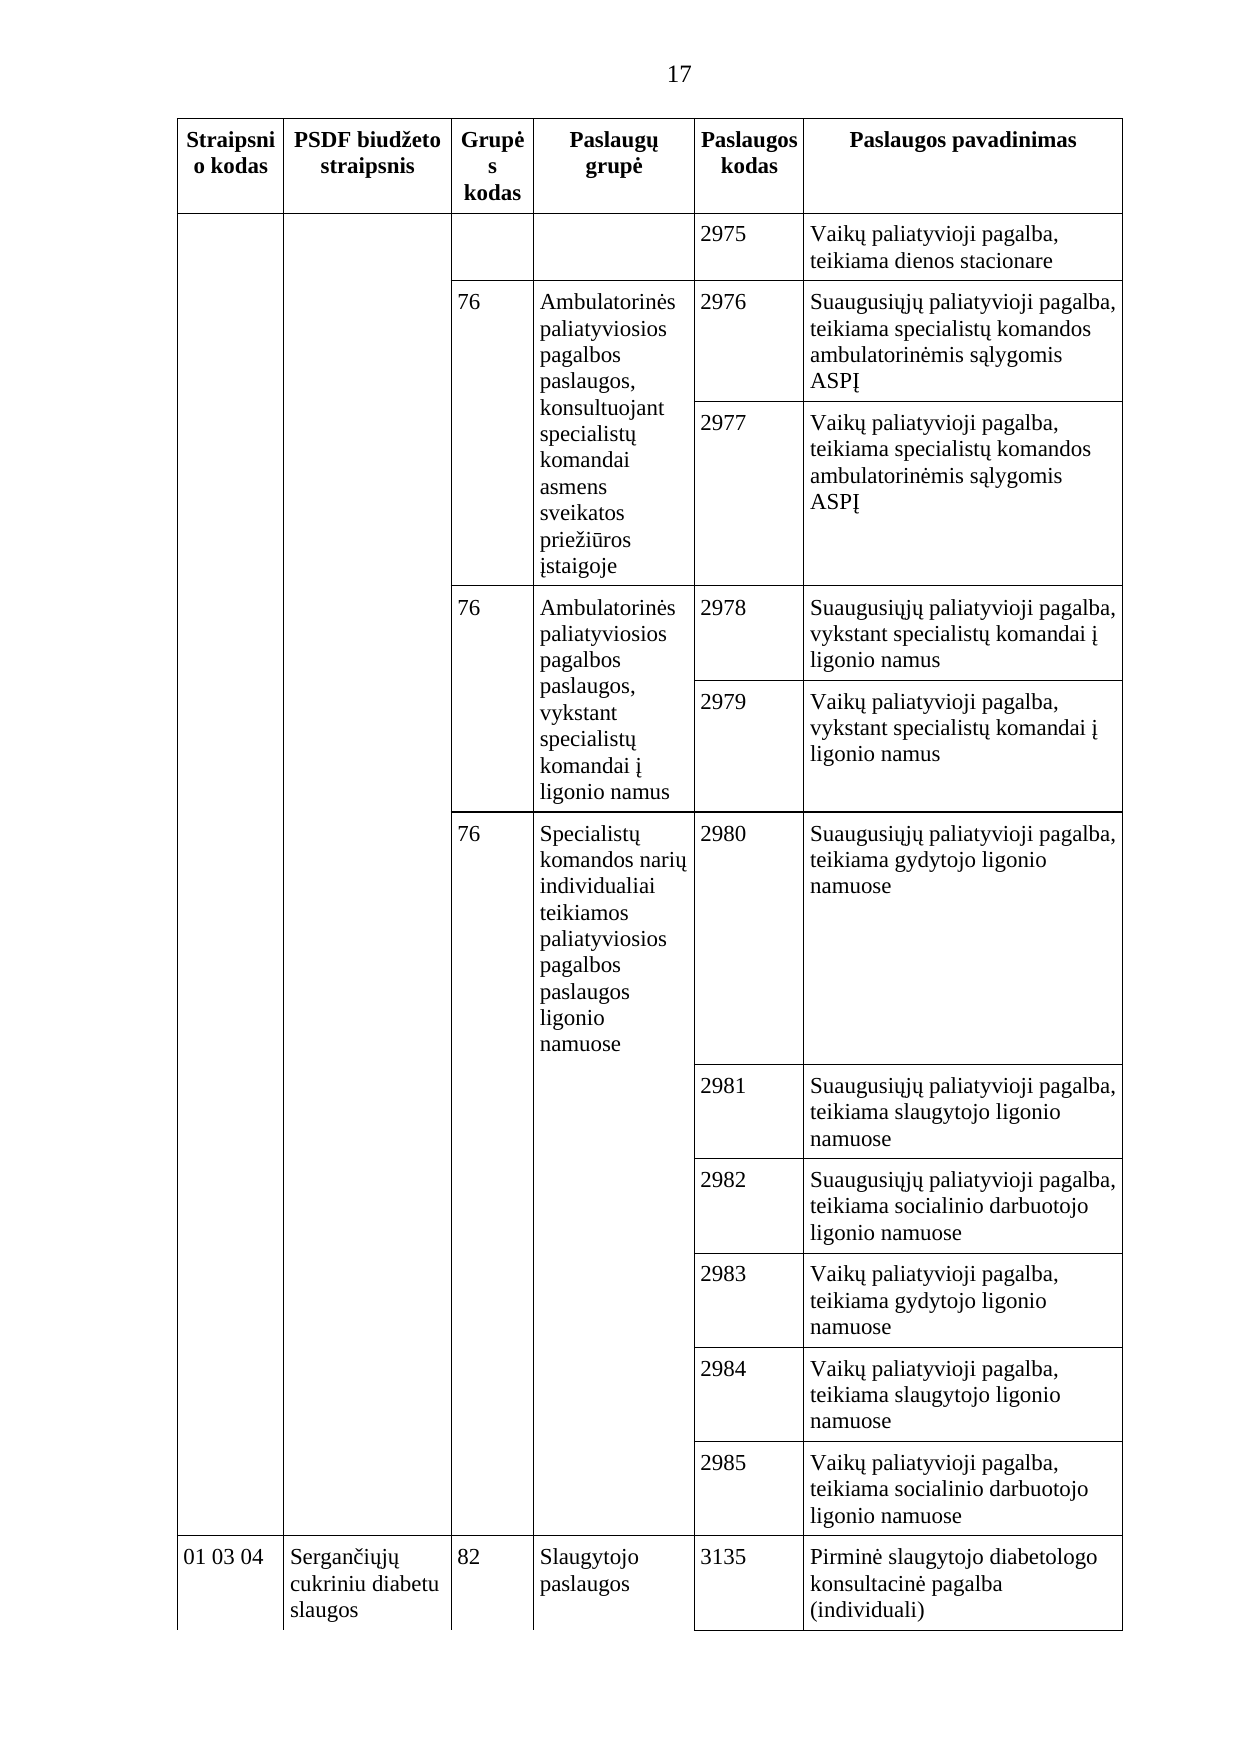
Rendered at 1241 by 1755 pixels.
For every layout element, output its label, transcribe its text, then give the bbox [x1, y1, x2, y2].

table_cell [178, 811, 283, 1064]
table_cell Suaugusiųjų paliatyvioji pagalba, teikiama socialinio darbuotojo ligonio namuose [804, 1159, 1122, 1252]
table_cell [178, 1347, 283, 1441]
table_cell [534, 214, 694, 280]
table_cell [284, 280, 451, 401]
table_cell Slaugytojo paslaugos [534, 1536, 694, 1629]
table_cell [452, 401, 533, 585]
table_cell Vaikų paliatyvioji pagalba, teikiama socialinio darbuotojo ligonio namuose [804, 1442, 1122, 1535]
table_header Grupės kodas [452, 119, 533, 212]
table_cell 76 [452, 586, 533, 680]
table_cell [178, 585, 283, 680]
table_cell Vaikų paliatyvioji pagalba, teikiama specialistų komandos ambulatorinėmis sąlygomis ASPĮ [804, 402, 1122, 585]
table_cell [284, 585, 451, 680]
table_cell [284, 1158, 451, 1252]
table_cell [284, 401, 451, 585]
table_cell [284, 1064, 451, 1158]
table_cell 2980 [695, 813, 803, 1064]
table_cell 2985 [695, 1442, 803, 1535]
table_cell [178, 1253, 283, 1347]
table_cell Specialistų komandos narių individualiai teikiamos paliatyviosios pagalbos paslaugos ligonio namuose [534, 813, 694, 1064]
table_cell [452, 214, 533, 280]
table_cell [452, 1158, 533, 1252]
table_cell Suaugusiųjų paliatyvioji pagalba, teikiama gydytojo ligonio namuose [804, 813, 1122, 1064]
table_cell [178, 1441, 283, 1535]
table_cell Pirminė slaugytojo diabetologo konsultacinė pagalba (individuali) [804, 1536, 1122, 1629]
table_cell [534, 1253, 694, 1347]
table_cell [284, 214, 451, 280]
table_cell [452, 1441, 533, 1535]
table_cell Suaugusiųjų paliatyvioji pagalba, vykstant specialistų komandai į ligonio namus [804, 586, 1122, 680]
table_cell 2977 [695, 402, 803, 585]
table_header Straipsnio kodas [178, 119, 283, 212]
table_cell Sergančiųjų cukriniu diabetu slaugos [284, 1536, 451, 1629]
table_cell [284, 680, 451, 811]
table_cell Vaikų paliatyvioji pagalba, teikiama dienos stacionare [804, 214, 1122, 280]
table_cell [534, 1347, 694, 1441]
table_cell [534, 1158, 694, 1252]
table_cell 82 [452, 1536, 533, 1629]
table_cell [284, 1347, 451, 1441]
table_cell Vaikų paliatyvioji pagalba, teikiama slaugytojo ligonio namuose [804, 1348, 1122, 1441]
table_cell [284, 1441, 451, 1535]
table_cell 2976 [695, 281, 803, 401]
table_cell [178, 1064, 283, 1158]
table_cell [284, 811, 451, 1064]
table_cell 2982 [695, 1159, 803, 1252]
table_cell Suaugusiųjų paliatyvioji pagalba, teikiama slaugytojo ligonio namuose [804, 1065, 1122, 1158]
table_cell Vaikų paliatyvioji pagalba, vykstant specialistų komandai į ligonio namus [804, 681, 1122, 811]
table_cell Suaugusiųjų paliatyvioji pagalba, teikiama specialistų komandos ambulatorinėmis sąlygomis ASPĮ [804, 281, 1122, 401]
table_cell [178, 401, 283, 585]
table_cell [534, 1441, 694, 1535]
table_header PSDF biudžeto straipsnis [284, 119, 451, 212]
table_header Paslaugos kodas [695, 119, 803, 212]
table_header Paslaugos pavadinimas [804, 119, 1122, 212]
table_cell 2975 [695, 214, 803, 280]
table_cell Ambulatorinės paliatyviosios pagalbos paslaugos, konsultuojant specialistų komandai asmens sveikatos priežiūros įstaigoje [534, 281, 694, 585]
table_cell 2984 [695, 1348, 803, 1441]
table_cell 76 [452, 281, 533, 401]
table_cell [534, 1064, 694, 1158]
table_cell 3135 [695, 1536, 803, 1629]
table_cell 2983 [695, 1254, 803, 1347]
table_cell 76 [452, 813, 533, 1064]
table_cell 01 03 04 [178, 1536, 283, 1629]
table_cell 2981 [695, 1065, 803, 1158]
table_cell 2979 [695, 681, 803, 811]
table_cell Ambulatorinės paliatyviosios pagalbos paslaugos, vykstant specialistų komandai į ligonio namus [534, 586, 694, 811]
table_cell Vaikų paliatyvioji pagalba, teikiama gydytojo ligonio namuose [804, 1254, 1122, 1347]
table_header Paslaugų grupė [534, 119, 694, 212]
table_cell [452, 1064, 533, 1158]
table_cell 2978 [695, 586, 803, 680]
table_cell [452, 1347, 533, 1441]
table_cell [178, 214, 283, 280]
table_cell [178, 1158, 283, 1252]
table_cell [452, 680, 533, 811]
table_cell [284, 1253, 451, 1347]
table_cell [452, 1253, 533, 1347]
table_cell [178, 680, 283, 811]
table_cell [178, 280, 283, 401]
